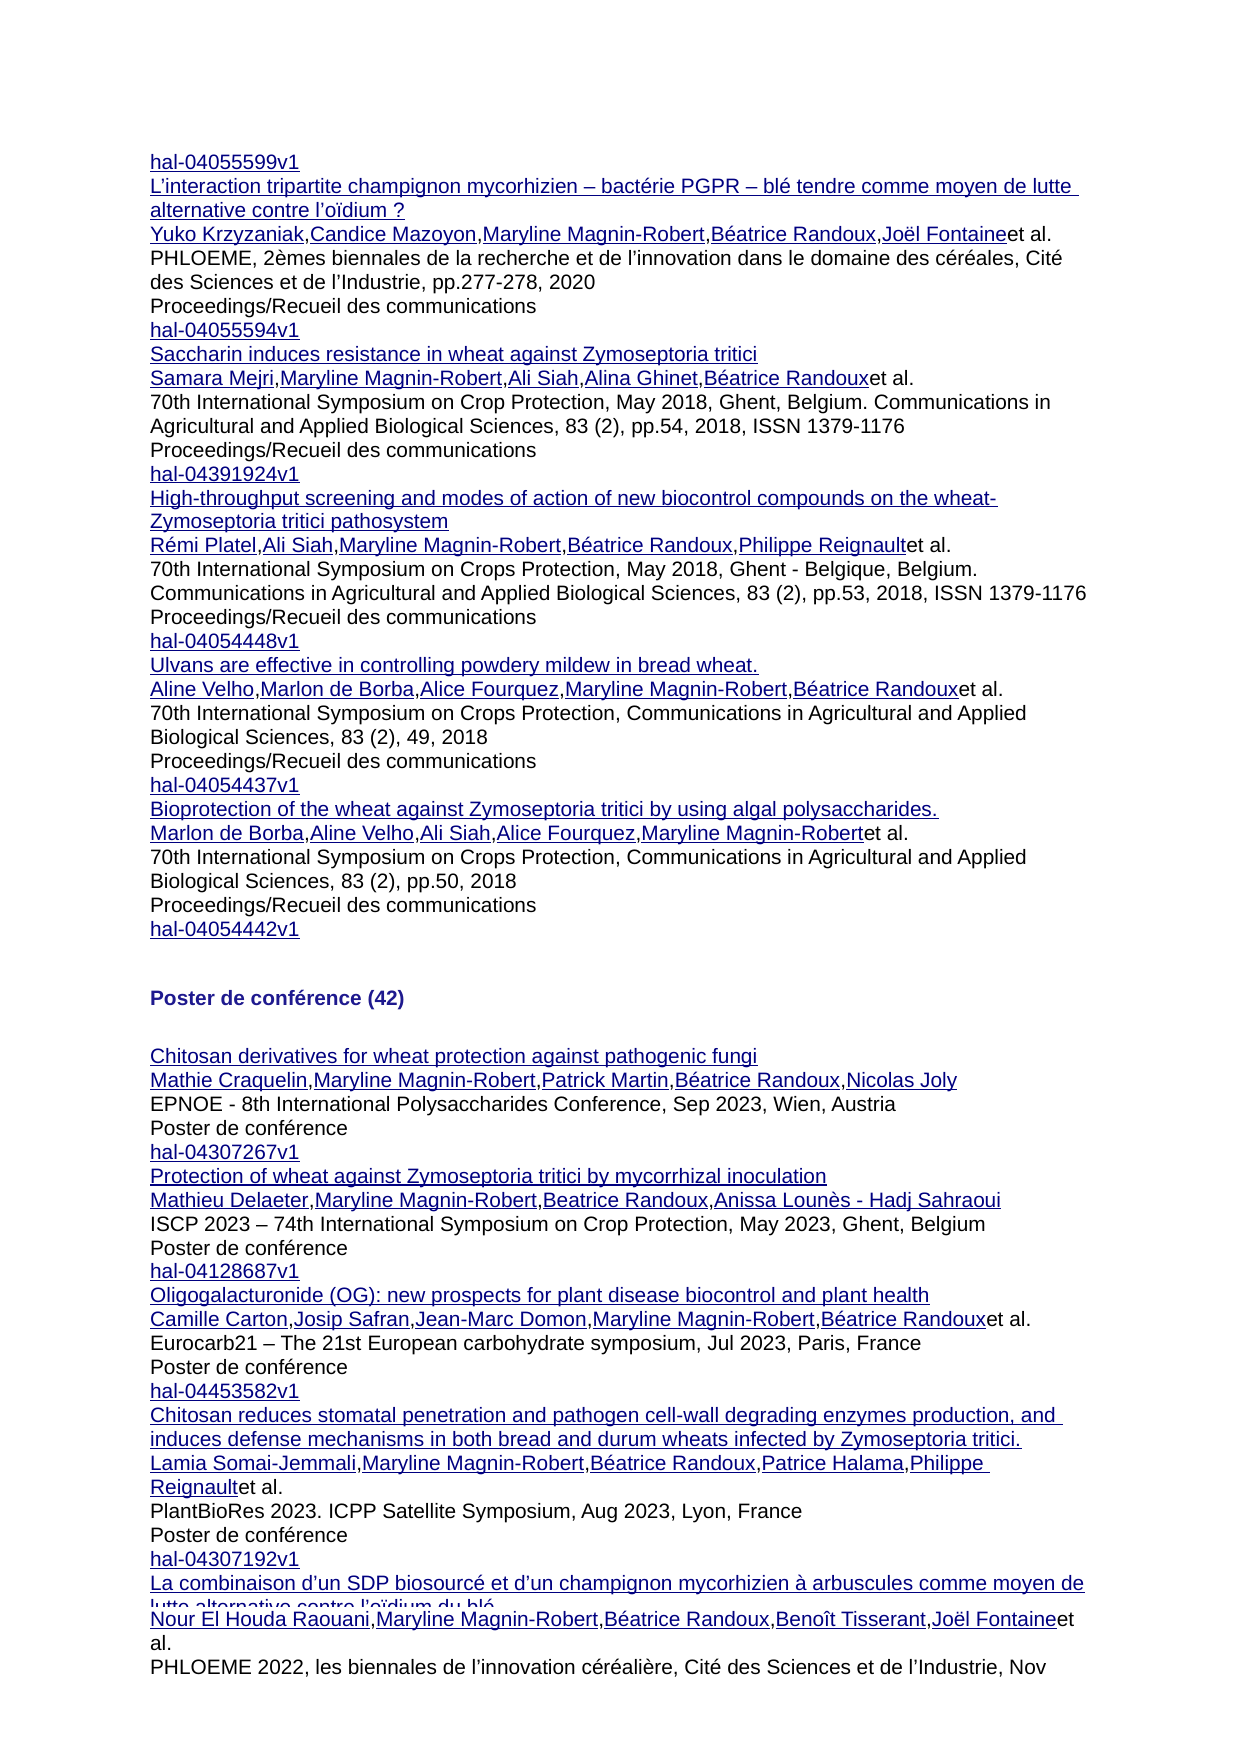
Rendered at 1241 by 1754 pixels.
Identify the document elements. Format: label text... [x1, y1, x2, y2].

table_cell L’interaction tripartite champignon mycorhizien – bactérie PGPR – blé tendre comme moyen de lutte alternative contre l’oïdium ? Yuko Krzyzaniak,Candice Mazoyon,Maryline Magnin-Robert,Béatrice Randoux,Joël Fontaineet al. PHLOEME, 2èmes biennales de la recherche et de l’innovation dans le domaine des céréales, Cité des Sciences et de l’Industrie, pp.277-278, 2020 Proceedings/Recueil des communications hal-04055594v1 [150, 174, 1090, 342]
table_cell Chitosan reduces stomatal penetration and pathogen cell-wall degrading enzymes production, and induces defense mechanisms in both bread and durum wheats infected by Zymoseptoria tritici. Lamia Somai-Jemmali,Maryline Magnin-Robert,Béatrice Randoux,Patrice Halama,Philippe Reignaultet al. PlantBioRes 2023. ICPP Satellite Symposium, Aug 2023, Lyon, France Poster de conférence hal-04307192v1 [150, 1403, 1090, 1571]
table_cell Saccharin induces resistance in wheat against Zymoseptoria tritici Samara Mejri,Maryline Magnin-Robert,Ali Siah,Alina Ghinet,Béatrice Randouxet al. 70th International Symposium on Crop Protection, May 2018, Ghent, Belgium. Communications in Agricultural and Applied Biological Sciences, 83 (2), pp.54, 2018, ISSN 1379-1176 Proceedings/Recueil des communications hal-04391924v1 [150, 342, 1090, 485]
table_cell Bioprotection of the wheat against Zymoseptoria tritici by using algal polysaccharides. Marlon de Borba,Aline Velho,Ali Siah,Alice Fourquez,Maryline Magnin-Robertet al. 70th International Symposium on Crops Protection, Communications in Agricultural and Applied Biological Sciences, 83 (2), pp.50, 2018 Proceedings/Recueil des communications hal-04054442v1 [150, 797, 1090, 941]
table_cell hal-04055599v1 [150, 150, 1090, 174]
table_cell Oligogalacturonide (OG): new prospects for plant disease biocontrol and plant health Camille Carton,Josip Safran,Jean-Marc Domon,Maryline Magnin-Robert,Béatrice Randouxet al. Eurocarb21 – The 21st European carbohydrate symposium, Jul 2023, Paris, France Poster de conférence hal-04453582v1 [150, 1283, 1090, 1403]
subtitle Poster de conférence (42) [150, 985, 1090, 1009]
table_header Chitosan derivatives for wheat protection against pathogenic fungi Mathie Craquelin,Maryline Magnin-Robert,Patrick Martin,Béatrice Randoux,Nicolas Joly EPNOE - 8th International Polysaccharides Conference, Sep 2023, Wien, Austria Poster de conférence hal-04307267v1 [150, 1044, 1090, 1163]
table_cell Ulvans are effective in controlling powdery mildew in bread wheat. Aline Velho,Marlon de Borba,Alice Fourquez,Maryline Magnin-Robert,Béatrice Randouxet al. 70th International Symposium on Crops Protection, Communications in Agricultural and Applied Biological Sciences, 83 (2), 49, 2018 Proceedings/Recueil des communications hal-04054437v1 [150, 653, 1090, 797]
table_cell La combinaison d’un SDP biosourcé et d’un champignon mycorhizien à arbuscules comme moyen de lutte alternative contre l’oïdium du blé Nour El Houda Raouani,Maryline Magnin-Robert,Béatrice Randoux,Benoît Tisserant,Joël Fontaineet al. PHLOEME 2022, les biennales de l’innovation céréalière, Cité des Sciences et de l’Industrie, Nov [150, 1571, 1090, 1679]
table_cell High-throughput screening and modes of action of new biocontrol compounds on the wheat-Zymoseptoria tritici pathosystem Rémi Platel,Ali Siah,Maryline Magnin-Robert,Béatrice Randoux,Philippe Reignaultet al. 70th International Symposium on Crops Protection, May 2018, Ghent - Belgique, Belgium. Communications in Agricultural and Applied Biological Sciences, 83 (2), pp.53, 2018, ISSN 1379-1176 Proceedings/Recueil des communications hal-04054448v1 [150, 485, 1090, 653]
table_cell Protection of wheat against Zymoseptoria tritici by mycorrhizal inoculation Mathieu Delaeter,Maryline Magnin-Robert,Beatrice Randoux,Anissa Lounès - Hadj Sahraoui ISCP 2023 – 74th International Symposium on Crop Protection, May 2023, Ghent, Belgium Poster de conférence hal-04128687v1 [150, 1164, 1090, 1283]
